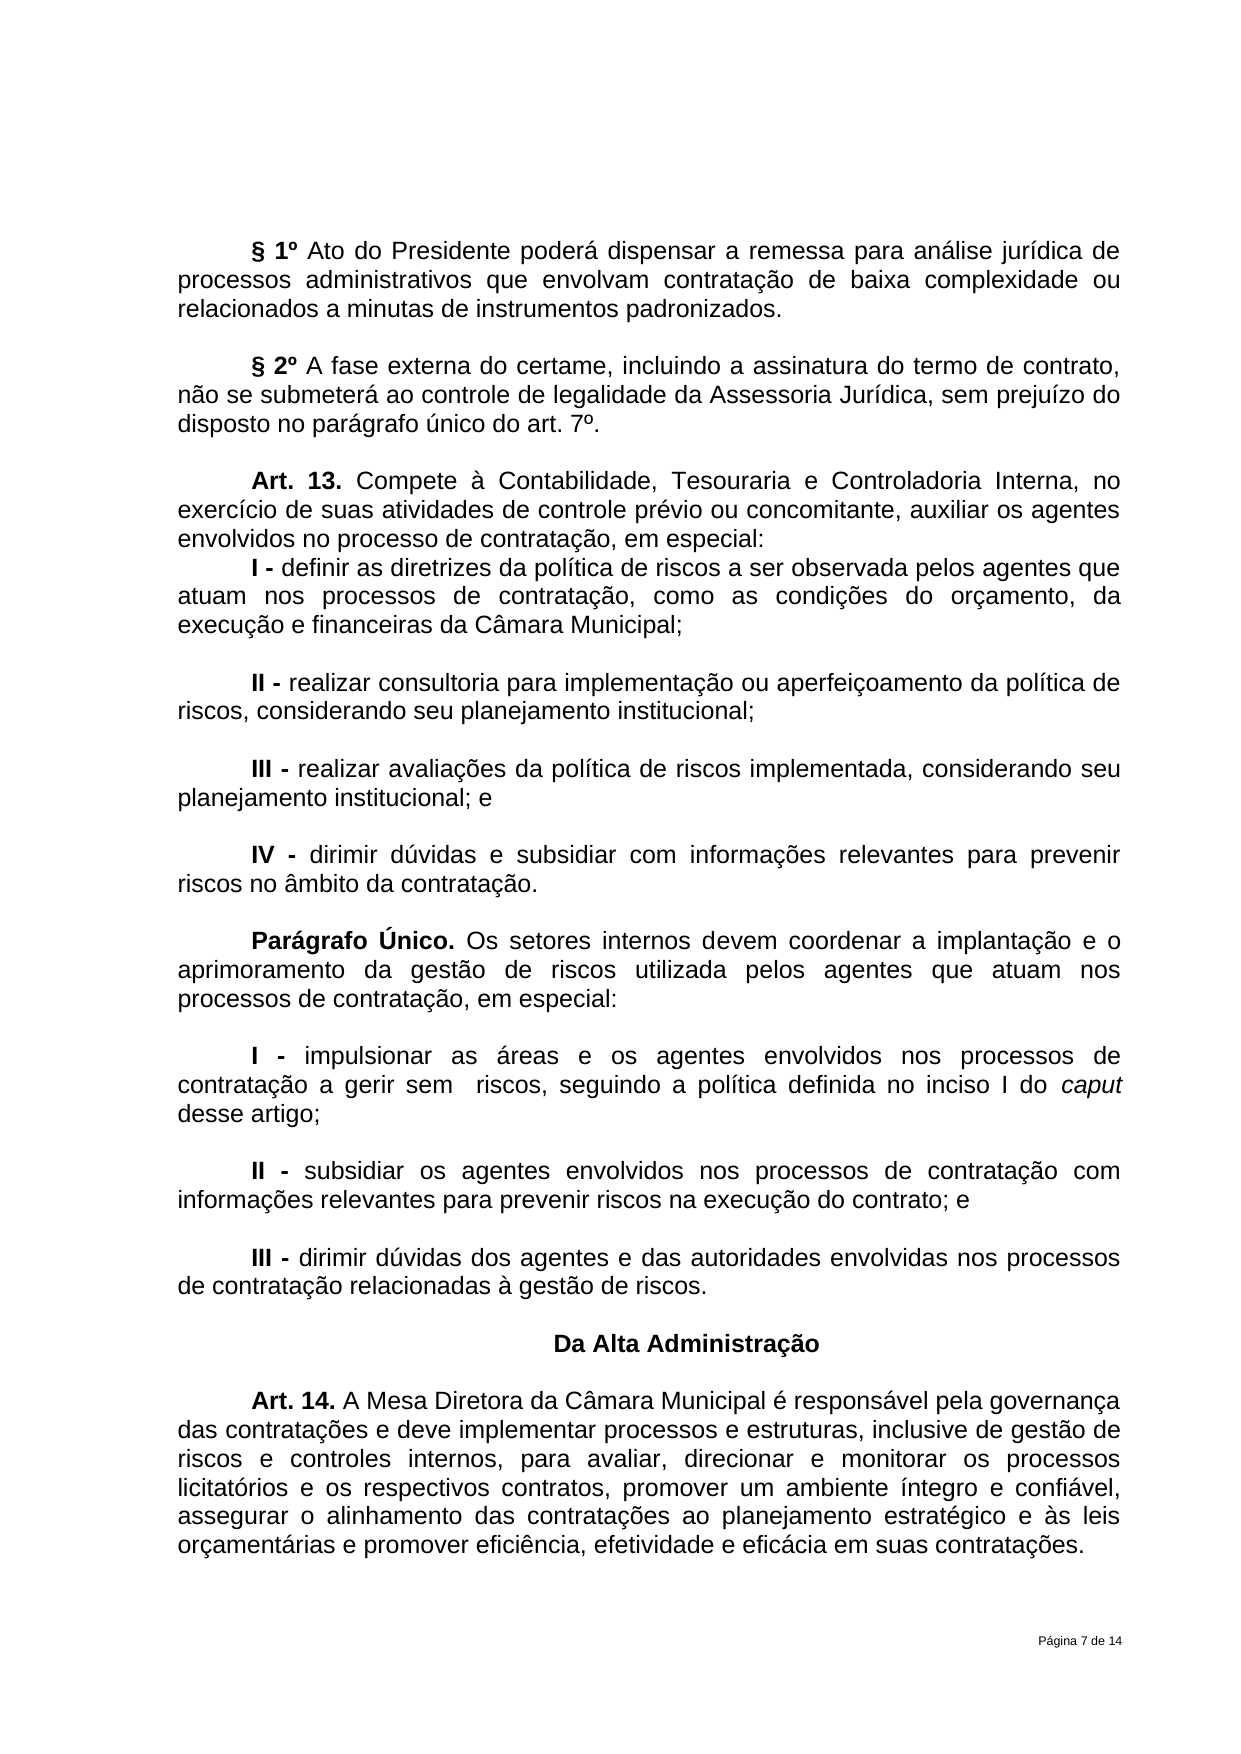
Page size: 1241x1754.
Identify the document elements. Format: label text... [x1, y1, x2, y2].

text § 2º A fase externa do certame, incluindo a assinatura do termo de contrato, não se submeterá ao controle de legalidade da Assessoria Jurídica, sem prejuízo do disposto no parágrafo único do art. 7º. [177, 351, 1122, 437]
text Da Alta Administração [177, 1329, 1122, 1357]
text Art. 14. A Mesa Diretora da Câmara Municipal é responsável pela governança das contratações e deve implementar processos e estruturas, inclusive de gestão de riscos e controles internos, para avaliar, direcionar e monitorar os processos licitatórios e os respectivos contratos, promover um ambiente íntegro e confiável, assegurar o alinhamento das contratações ao planejamento estratégico e às leis orçamentárias e promover eficiência, efetividade e eficácia em suas contratações. [177, 1386, 1122, 1559]
text I - impulsionar as áreas e os agentes envolvidos nos processos de contratação a gerir sem riscos, seguindo a política definida no inciso I do caput desse artigo; [177, 1041, 1122, 1127]
text Art. 13. Compete à Contabilidade, Tesouraria e Controladoria Interna, no exercício de suas atividades de controle prévio ou concomitante, auxiliar os agentes envolvidos no processo de contratação, em especial: [177, 466, 1122, 552]
text II - realizar consultoria para implementação ou aperfeiçoamento da política de riscos, considerando seu planejamento institucional; [177, 667, 1122, 725]
text II - subsidiar os agentes envolvidos nos processos de contratação com informações relevantes para prevenir riscos na execução do contrato; e [177, 1156, 1122, 1214]
text Parágrafo Único. Os setores internos devem coordenar a implantação e o aprimoramento da gestão de riscos utilizada pelos agentes que atuam nos processos de contratação, em especial: [177, 926, 1122, 1012]
text III - realizar avaliações da política de riscos implementada, considerando seu planejamento institucional; e [177, 754, 1122, 811]
text III - dirimir dúvidas dos agentes e das autoridades envolvidas nos processos de contratação relacionadas à gestão de riscos. [177, 1242, 1122, 1300]
text § 1º Ato do Presidente poderá dispensar a remessa para análise jurídica de processos administrativos que envolvam contratação de baixa complexidade ou relacionados a minutas de instrumentos padronizados. [177, 236, 1122, 322]
text I - definir as diretrizes da política de riscos a ser observada pelos agentes que atuam nos processos de contratação, como as condições do orçamento, da execução e financeiras da Câmara Municipal; [177, 552, 1122, 639]
text IV - dirimir dúvidas e subsidiar com informações relevantes para prevenir riscos no âmbito da contratação. [177, 840, 1122, 897]
